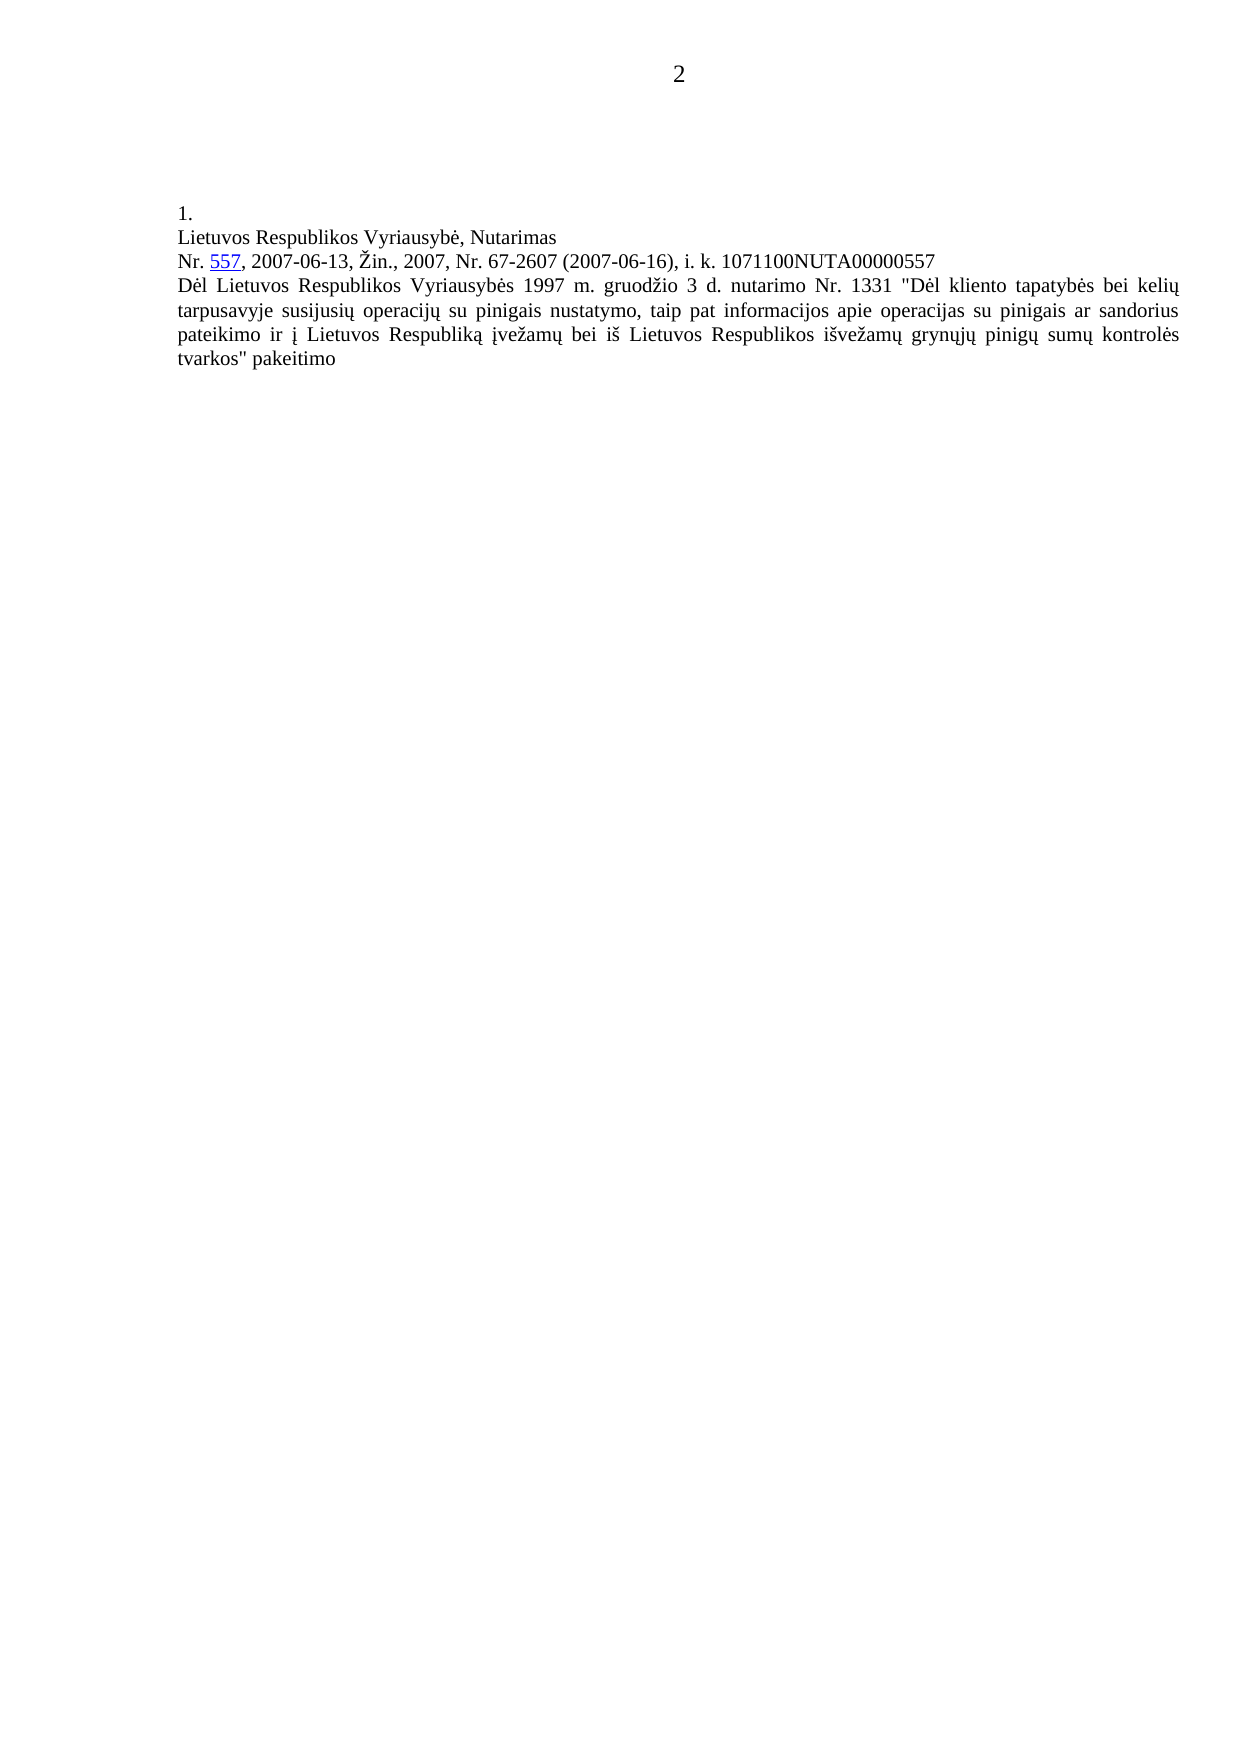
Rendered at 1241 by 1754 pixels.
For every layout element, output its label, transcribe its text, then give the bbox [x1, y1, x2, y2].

text Nr. 557, 2007-06-13, Žin., 2007, Nr. 67-2607 (2007-06-16), i. k. 1071100NUTA00000557 [177, 249, 1181, 273]
text Lietuvos Respublikos Vyriausybė, Nutarimas [177, 225, 1181, 249]
text Dėl Lietuvos Respublikos Vyriausybės 1997 m. gruodžio 3 d. nutarimo Nr. 1331 "Dėl kliento tapatybės bei kelių tarpusavyje susijusių operacijų su pinigais nustatymo, taip pat informacijos apie operacijas su pinigais ar sandorius pateikimo ir į Lietuvos Respubliką įvežamų bei iš Lietuvos Respublikos išvežamų grynųjų pinigų sumų kontrolės tvarkos" pakeitimo [177, 273, 1181, 370]
text 1. [177, 201, 1181, 225]
